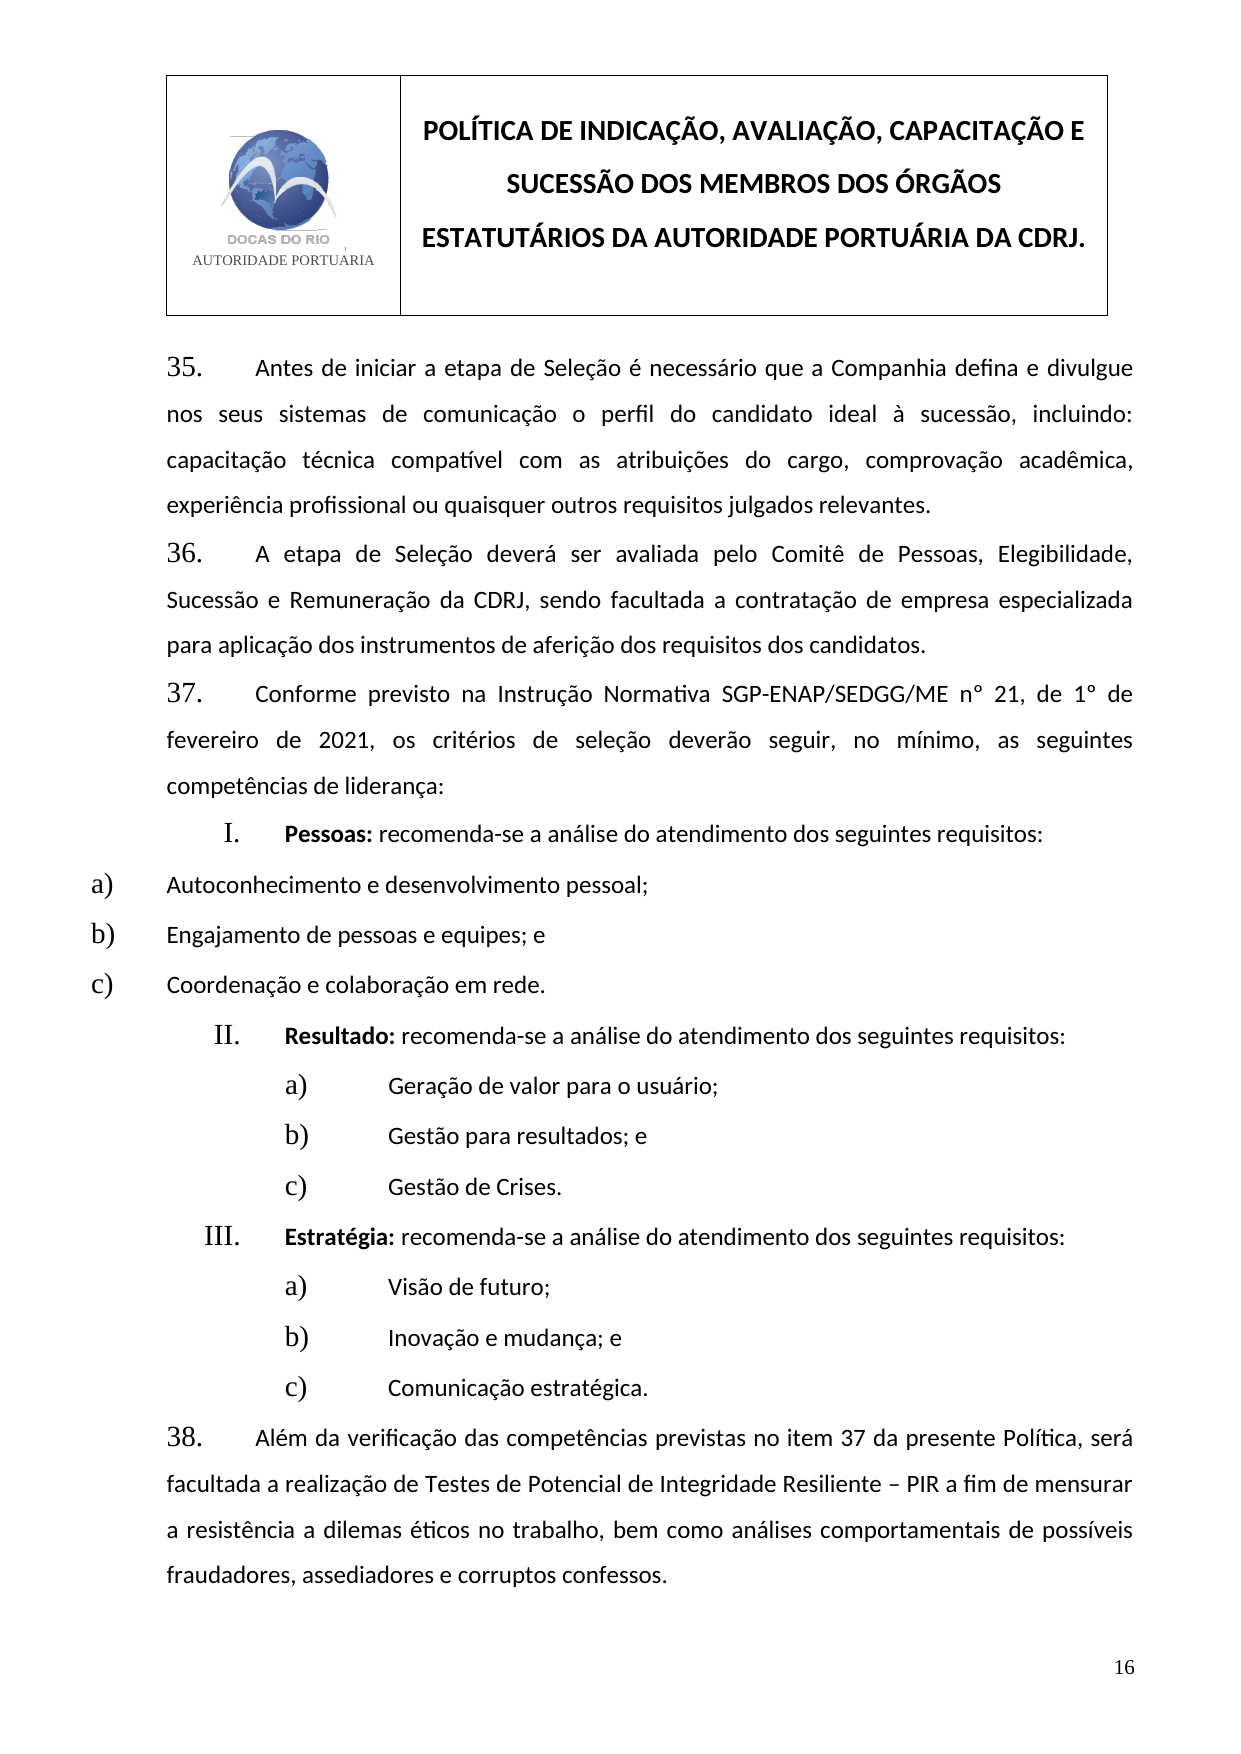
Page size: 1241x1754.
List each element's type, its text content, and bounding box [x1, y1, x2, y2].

list Gestão de Crises. [284, 1168, 1134, 1201]
list Autoconhecimento e desenvolvimento pessoal; [91, 866, 1134, 899]
list Coordenação e colaboração em rede. [91, 967, 1134, 1000]
list Conforme previsto na Instrução Normativa SGP-ENAP/SEDGG/ME nº 21, de 1º de fevereiro de 2021, os critérios de seleção deverão seguir, no mínimo, as seguintes competências de liderança: [166, 675, 1134, 800]
list Pessoas: recomenda-se a análise do atendimento dos seguintes requisitos: [240, 816, 1134, 849]
list Além da verificação das competências previstas no item 37 da presente Política, será facultada a realização de Testes de Potencial de Integridade Resiliente – PIR a fim de mensurar a resistência a dilemas éticos no trabalho, bem como análises comportamentais de possíveis fraudadores, assediadores e corruptos confessos. [166, 1419, 1134, 1590]
list Gestão para resultados; e [284, 1117, 1134, 1151]
list Inovação e mudança; e [284, 1319, 1134, 1352]
list Visão de futuro; [284, 1268, 1134, 1302]
list Estratégia: recomenda-se a análise do atendimento dos seguintes requisitos: [240, 1218, 1134, 1252]
list Geração de valor para o usuário; [285, 1067, 1134, 1101]
list A etapa de Seleção deverá ser avaliada pelo Comitê de Pessoas, Elegibilidade, Sucessão e Remuneração da CDRJ, sendo facultada a contratação de empresa especializada para aplicação dos instrumentos de aferição dos requisitos dos candidatos. [166, 535, 1134, 660]
list Resultado: recomenda-se a análise do atendimento dos seguintes requisitos: [240, 1017, 1134, 1050]
list Antes de iniciar a etapa de Seleção é necessário que a Companhia defina e divulgue nos seus sistemas de comunicação o perfil do candidato ideal à sucessão, incluindo: capacitação técnica compatível com as atribuições do cargo, comprovação acadêmica, experiência profissional ou quaisquer outros requisitos julgados relevantes. [166, 349, 1134, 520]
list Comunicação estratégica. [284, 1369, 1134, 1403]
list Engajamento de pessoas e equipes; e [91, 916, 1134, 950]
